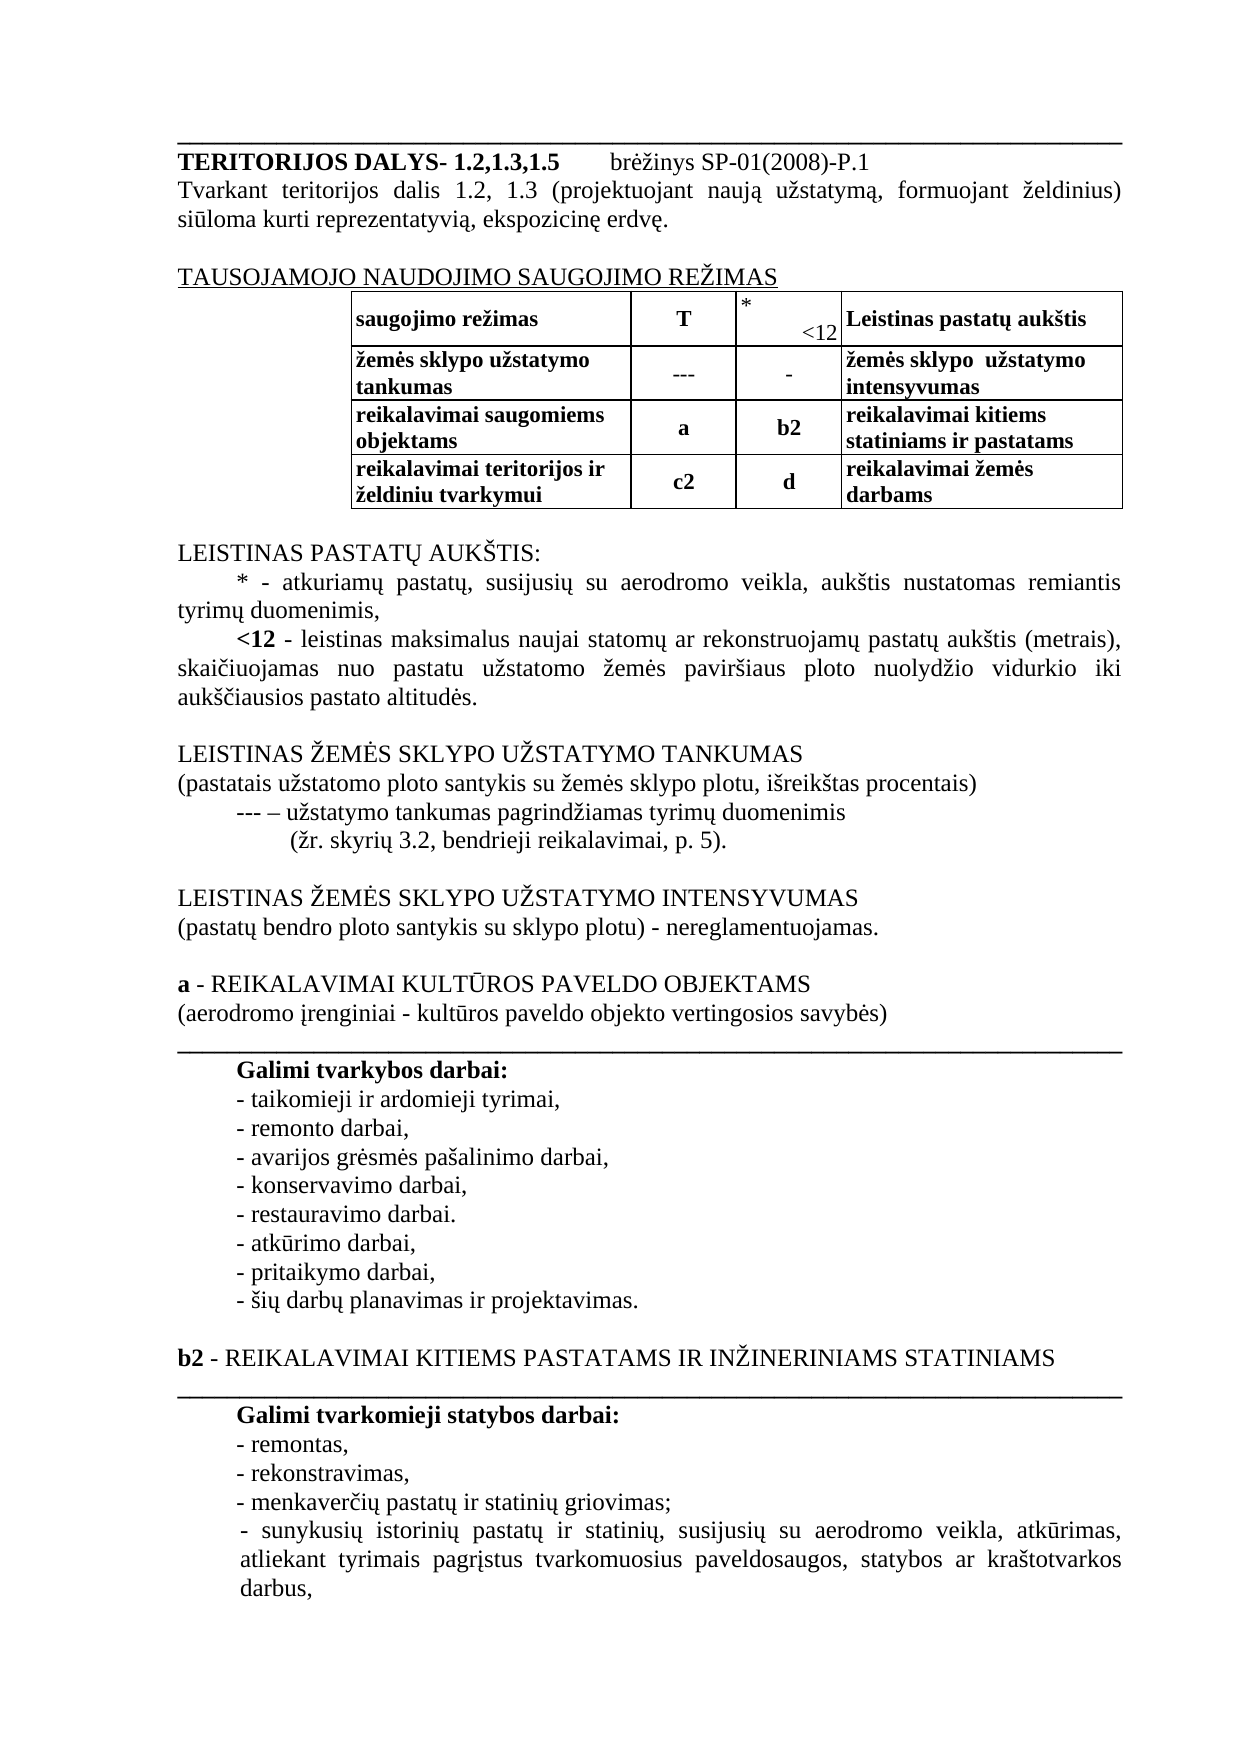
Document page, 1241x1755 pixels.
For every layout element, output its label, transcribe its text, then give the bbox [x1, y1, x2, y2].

text _ [177, 118, 1122, 143]
table_cell reikalavimai kitiems statiniams ir pastatams [842, 401, 1122, 453]
text - menkaverčių pastatų ir statinių griovimas; [177, 1487, 1122, 1516]
table_cell - [737, 347, 841, 399]
text _ [177, 1027, 1122, 1052]
text - remonto darbai, [177, 1113, 1122, 1142]
table_cell c2 [632, 455, 735, 508]
text - pritaikymo darbai, [177, 1257, 1122, 1286]
text - taikomieji ir ardomieji tyrimai, [177, 1084, 1122, 1113]
text LEISTINAS ŽEMĖS SKLYPO UŽSTATYMO INTENSYVUMAS [177, 883, 1122, 912]
text LEISTINAS ŽEMĖS SKLYPO UŽSTATYMO TANKUMAS [177, 739, 1122, 768]
text (pastatų bendro ploto santykis su sklypo plotu) - nereglamentuojamas. [177, 912, 1122, 941]
table_cell reikalavimai teritorijos ir želdiniu tvarkymui [352, 455, 630, 508]
text Tvarkant teritorijos dalis 1.2, 1.3 (projektuojant naują užstatymą, formuojant želdinius) siūloma kurti reprezentatyvią, ekspozicinę erdvę. [177, 176, 1122, 233]
text TAUSOJAMOJO NAUDOJIMO SAUGOJIMO REŽIMAS [177, 262, 1122, 291]
text - remontas, [177, 1429, 1122, 1458]
text * - atkuriamų pastatų, susijusių su aerodromo veikla, aukštis nustatomas remiantis tyrimų duomenimis, [177, 567, 1122, 624]
text - atkūrimo darbai, [177, 1228, 1122, 1257]
text _ [177, 1372, 1122, 1397]
text - avarijos grėsmės pašalinimo darbai, [177, 1142, 1122, 1171]
text - konservavimo darbai, [177, 1171, 1122, 1199]
table_header [177, 291, 351, 508]
text (pastatais užstatomo ploto santykis su žemės sklypo plotu, išreikštas procentais) [177, 768, 1122, 797]
text (žr. skyrių 3.2, bendrieji reikalavimai, p. 5). [177, 826, 1122, 854]
table_cell b2 [737, 401, 841, 453]
text <12 - leistinas maksimalus naujai statomų ar rekonstruojamų pastatų aukštis (metrais), skaičiuojamas nuo pastatu užstatomo žemės paviršiaus ploto nuolydžio vidurkio iki aukščiausios pastato altitudės. [177, 624, 1122, 711]
text LEISTINAS PASTATŲ AUKŠTIS: [177, 538, 1122, 567]
text - restauravimo darbai. [177, 1199, 1122, 1228]
table_header saugojimo režimas [352, 292, 630, 345]
text TERITORIJOS DALYS- 1.2,1.3,1.5 brėžinys SP-01(2008)-P.1 [177, 147, 1122, 176]
text - rekonstravimas, [177, 1458, 1122, 1487]
table_cell reikalavimai saugomiems objektams [352, 401, 630, 453]
table_header T [632, 292, 735, 345]
text Galimi tvarkybos darbai: [177, 1056, 1122, 1084]
table_header * <12 [737, 292, 841, 345]
table_cell d [737, 455, 841, 508]
text (aerodromo įrenginiai - kultūros paveldo objekto vertingosios savybės) [177, 998, 1122, 1027]
text - sunykusių istorinių pastatų ir statinių, susijusių su aerodromo veikla, atkūrimas, atliekant tyrimais pagrįstus tvarkomuosius paveldosaugos, statybos ar kraštotvarkos darbus, [240, 1516, 1122, 1602]
text - šių darbų planavimas ir projektavimas. [177, 1286, 1122, 1314]
text b2 - REIKALAVIMAI KITIEMS PASTATAMS IR INŽINERINIAMS STATINIAMS [177, 1343, 1122, 1372]
table_cell žemės sklypo užstatymo intensyvumas [842, 347, 1122, 399]
text a - REIKALAVIMAI KULTŪROS PAVELDO OBJEKTAMS [177, 969, 1122, 998]
table_cell reikalavimai žemės darbams [842, 455, 1122, 508]
text Galimi tvarkomieji statybos darbai: [177, 1401, 1122, 1429]
table_cell a [632, 401, 735, 453]
text --- – užstatymo tankumas pagrindžiamas tyrimų duomenimis [177, 797, 1122, 826]
table_cell žemės sklypo užstatymo tankumas [352, 347, 630, 399]
table_header Leistinas pastatų aukštis [842, 292, 1122, 345]
table_cell --- [632, 347, 735, 399]
